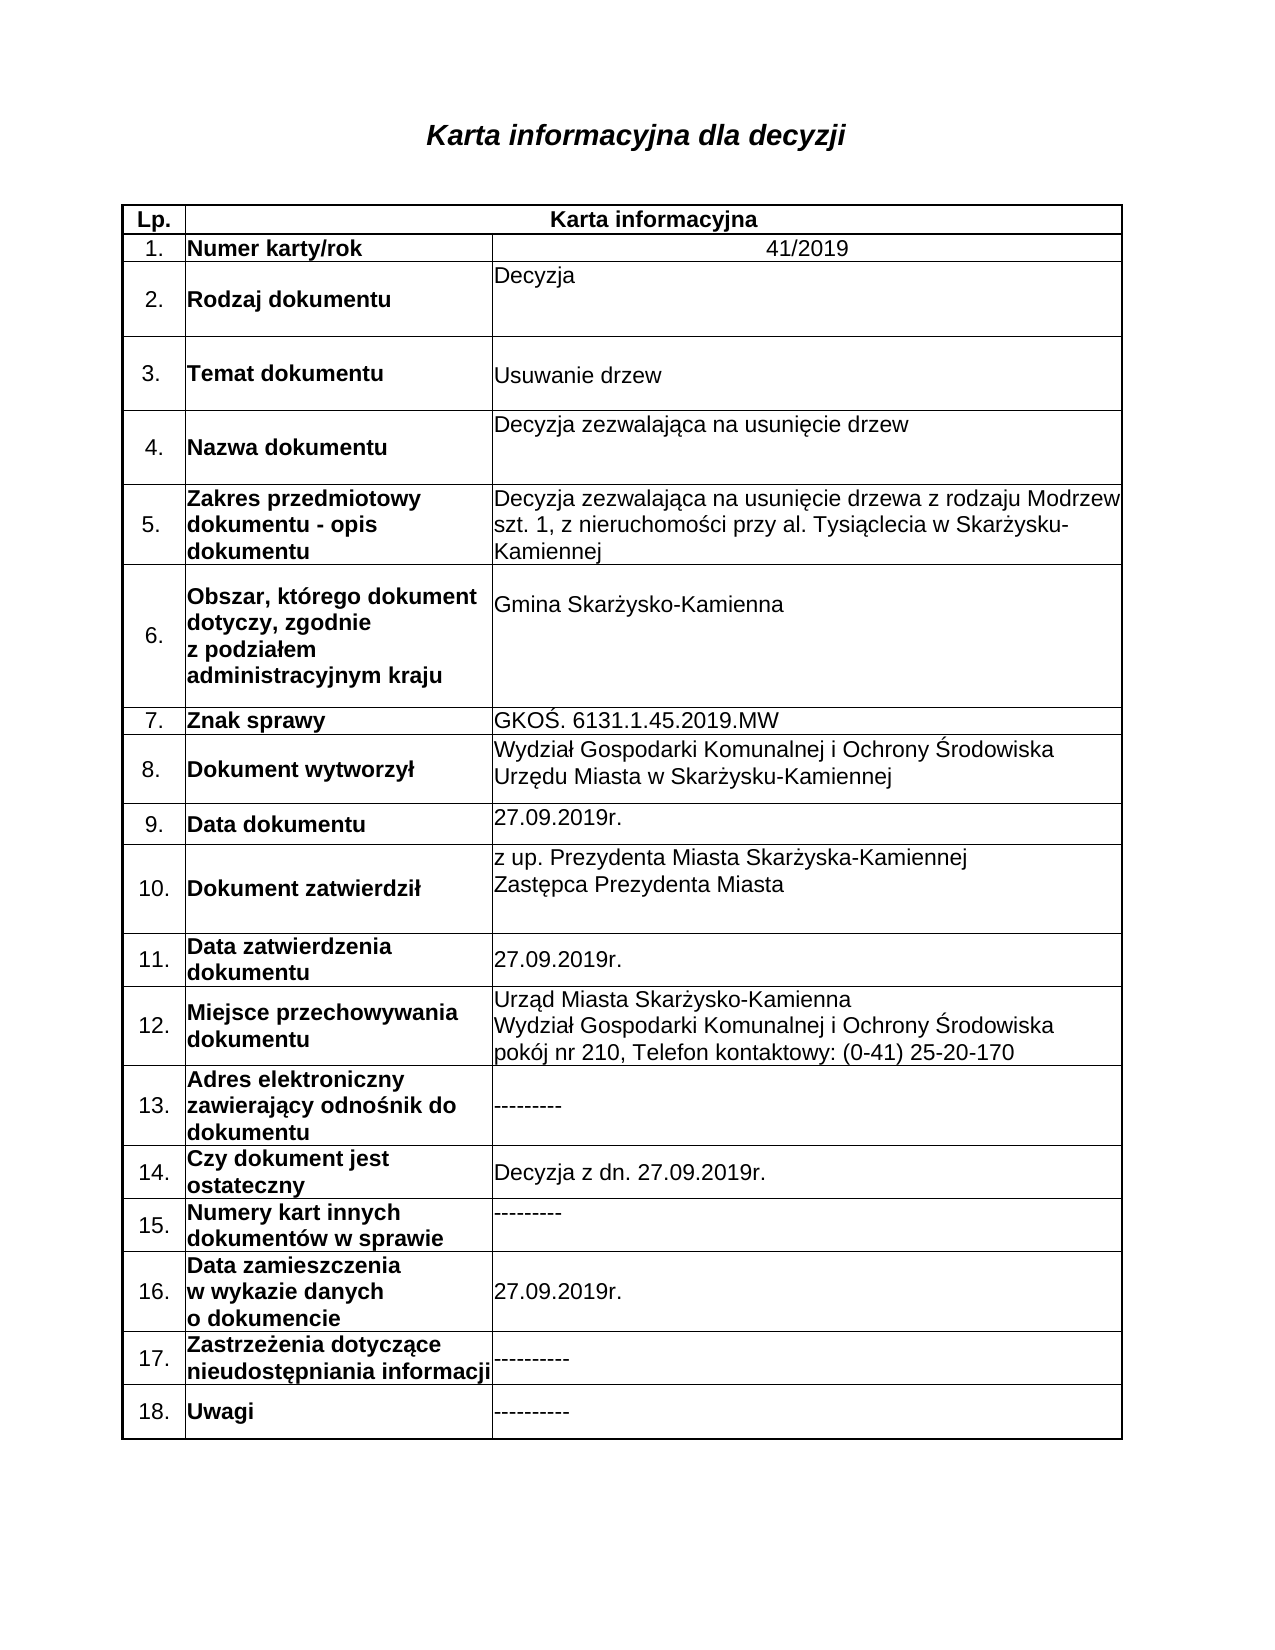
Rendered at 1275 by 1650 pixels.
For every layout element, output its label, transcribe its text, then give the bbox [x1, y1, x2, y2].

table_cell Temat dokumentu [186, 337, 492, 410]
table_cell ---------- [493, 1385, 1121, 1438]
table_cell 5. [124, 485, 185, 564]
table_header Karta informacyjna [186, 206, 1121, 233]
table_cell z up. Prezydenta Miasta Skarżyska-Kamiennej Zastępca Prezydenta Miasta [493, 845, 1121, 932]
table_cell Zastrzeżenia dotyczące nieudostępniania informacji [186, 1332, 492, 1384]
table_cell Adres elektroniczny zawierający odnośnik do dokumentu [186, 1066, 492, 1145]
table_cell Data zatwierdzenia dokumentu [186, 934, 492, 986]
table_cell 11. [124, 934, 185, 986]
table_cell Obszar, którego dokument dotyczy, zgodnie z podziałem administracyjnym kraju [186, 565, 492, 707]
table_cell Wydział Gospodarki Komunalnej i Ochrony Środowiska Urzędu Miasta w Skarżysku-Kamiennej [493, 735, 1121, 803]
table_cell Decyzja z dn. 27.09.2019r. [493, 1146, 1121, 1198]
table_cell 17. [124, 1332, 185, 1384]
table_cell Decyzja [493, 262, 1121, 336]
table_cell Dokument wytworzył [186, 735, 492, 803]
table_cell ---------- [493, 1332, 1121, 1384]
table_cell Zakres przedmiotowy dokumentu - opis dokumentu [186, 485, 492, 564]
table_cell Rodzaj dokumentu [186, 262, 492, 336]
table_cell 41/2019 [493, 235, 1121, 261]
table_cell Gmina Skarżysko-Kamienna [493, 565, 1121, 707]
table_cell --------- [493, 1066, 1121, 1145]
table_cell Dokument zatwierdził [186, 845, 492, 932]
table_cell 2. [124, 262, 185, 336]
table_cell Uwagi [186, 1385, 492, 1438]
table_cell 18. [124, 1385, 185, 1438]
table_cell Miejsce przechowywania dokumentu [186, 987, 492, 1065]
table_header Lp. [124, 206, 185, 233]
table_cell Data dokumentu [186, 804, 492, 844]
table_cell 1. [124, 235, 185, 261]
table_cell Data zamieszczenia w wykazie danych o dokumencie [186, 1252, 492, 1331]
table_cell 27.09.2019r. [493, 1252, 1121, 1331]
table_cell Decyzja zezwalająca na usunięcie drzew [493, 411, 1121, 484]
table_cell 27.09.2019r. [493, 804, 1121, 844]
table_cell Znak sprawy [186, 708, 492, 734]
table_cell 3. [124, 337, 185, 410]
table_cell Decyzja zezwalająca na usunięcie drzewa z rodzaju Modrzew szt. 1, z nieruchomości przy al. Tysiąclecia w Skarżysku-Kamiennej [493, 485, 1121, 564]
table_cell 12. [124, 987, 185, 1065]
table_cell 14. [124, 1146, 185, 1198]
table_cell 8. [124, 735, 185, 803]
text Karta informacyjna dla decyzji [118, 118, 1157, 152]
table_cell GKOŚ. 6131.1.45.2019.MW [493, 708, 1121, 734]
table_cell 9. [124, 804, 185, 844]
table_cell 27.09.2019r. [493, 934, 1121, 986]
table_cell Czy dokument jest ostateczny [186, 1146, 492, 1198]
table_cell 4. [124, 411, 185, 484]
table_cell 6. [124, 565, 185, 707]
table_cell Numery kart innych dokumentów w sprawie [186, 1199, 492, 1251]
table_cell Urząd Miasta Skarżysko-Kamienna Wydział Gospodarki Komunalnej i Ochrony Środowiska pokój nr 210, Telefon kontaktowy: (0-41) 25-20-170 [493, 987, 1121, 1065]
table_cell --------- [493, 1199, 1121, 1251]
table_cell Nazwa dokumentu [186, 411, 492, 484]
table_cell 7. [124, 708, 185, 734]
table_cell 15. [124, 1199, 185, 1251]
table_cell Numer karty/rok [186, 235, 492, 261]
table_cell 10. [124, 845, 185, 932]
table_cell 13. [124, 1066, 185, 1145]
table_cell Usuwanie drzew [493, 337, 1121, 410]
table_cell 16. [124, 1252, 185, 1331]
